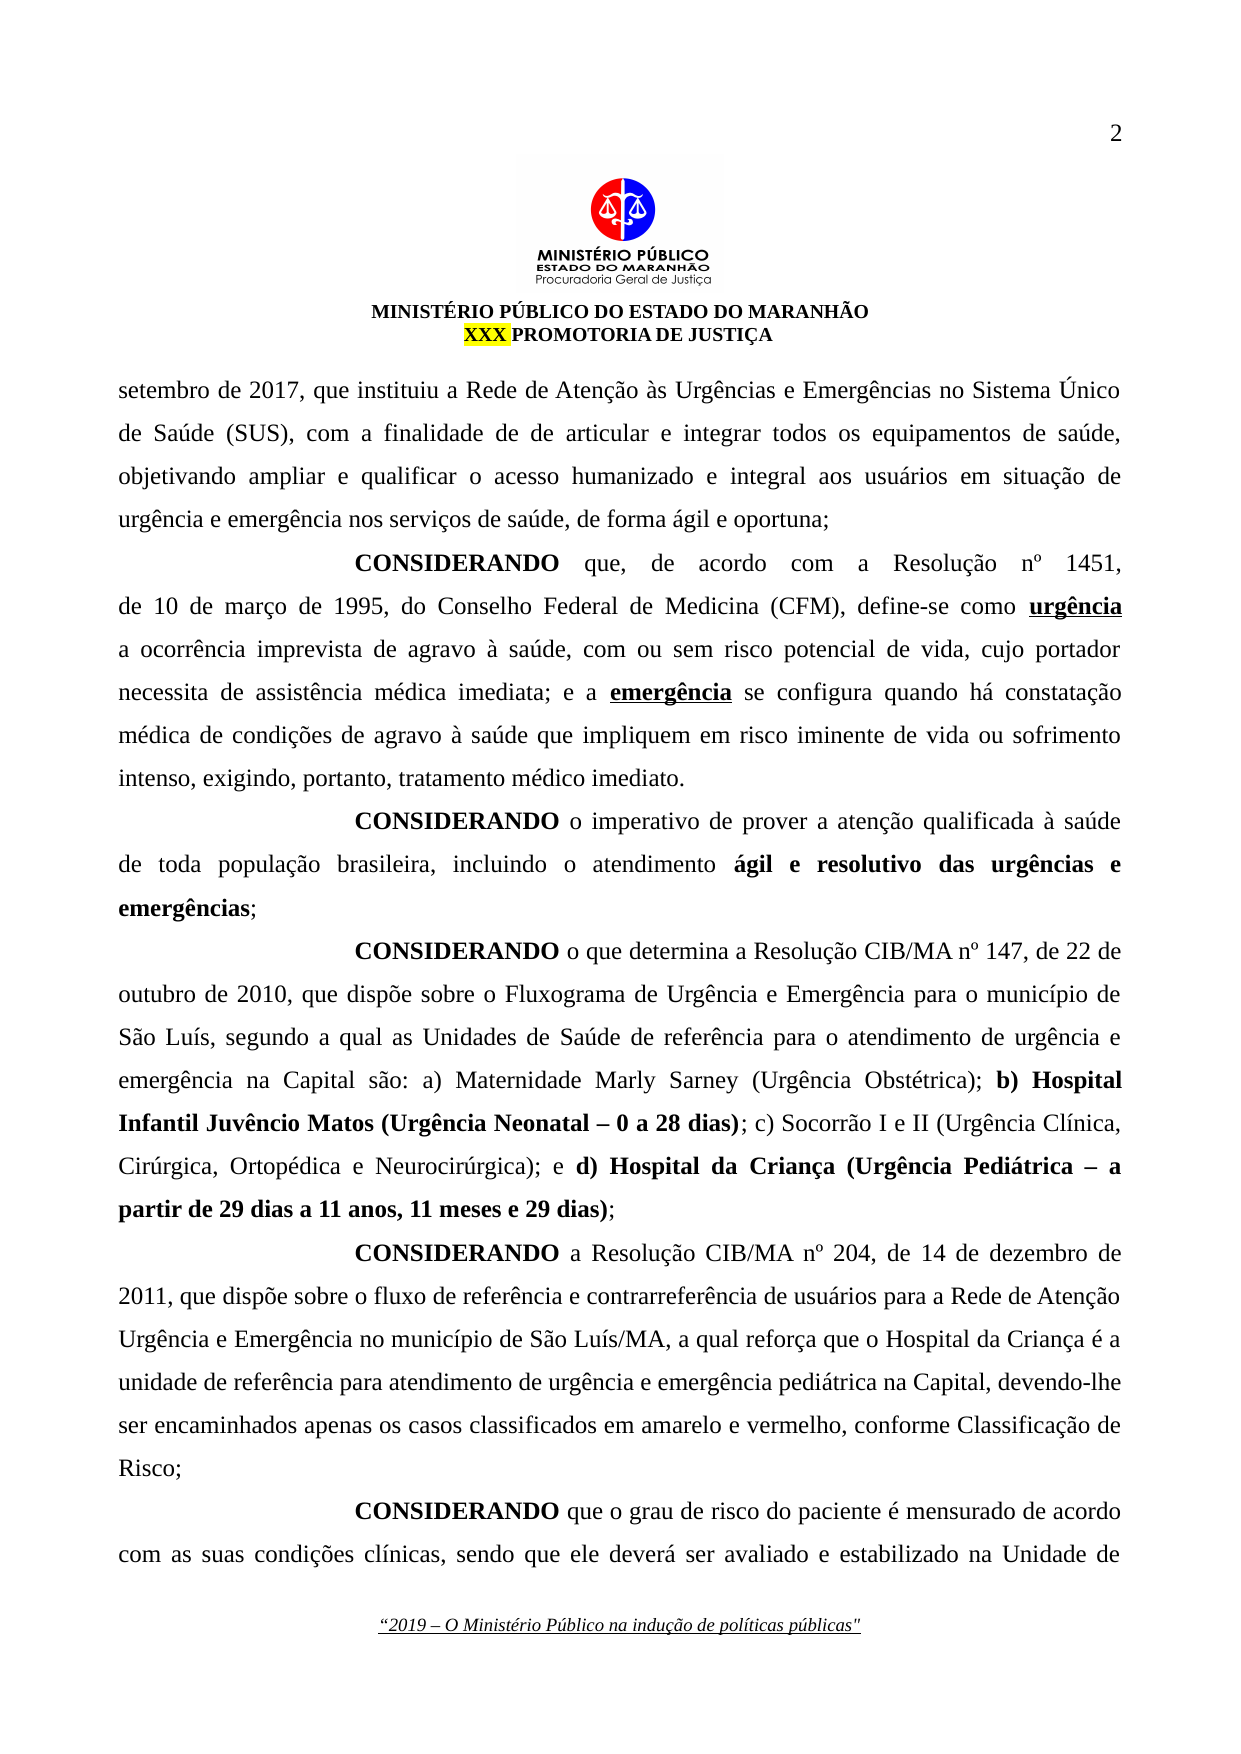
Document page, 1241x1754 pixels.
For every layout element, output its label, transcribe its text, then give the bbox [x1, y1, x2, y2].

text CONSIDERANDO que o grau de risco do paciente é mensurado de acordo com as suas condições clínicas, sendo que ele deverá ser avaliado e estabilizado na Unidade de [118, 1496, 1122, 1568]
text CONSIDERANDO a Resolução CIB/MA nº 204, de 14 de dezembro de 2011, que dispõe sobre o fluxo de referência e contrarreferência de usuários para a Rede de Atenção Urgência e Emergência no município de São Luís/MA, a qual reforça que o Hospital da Criança é a unidade de referência para atendimento de urgência e emergência pediátrica na Capital, devendo-lhe ser encaminhados apenas os casos classificados em amarelo e vermelho, conforme Classificação de Risco; [118, 1238, 1122, 1482]
text CONSIDERANDO o que determina a Resolução CIB/MA nº 147, de 22 de outubro de 2010, que dispõe sobre o Fluxograma de Urgência e Emergência para o município de São Luís, segundo a qual as Unidades de Saúde de referência para o atendimento de urgência e emergência na Capital são: a) Maternidade Marly Sarney (Urgência Obstétrica); b) Hospital Infantil Juvêncio Matos (Urgência Neonatal – 0 a 28 dias); c) Socorrão I e II (Urgência Clínica, Cirúrgica, Ortopédica e Neurocirúrgica); e d) Hospital da Criança (Urgência Pediátrica – a partir de 29 dias a 11 anos, 11 meses e 29 dias); [118, 936, 1122, 1223]
picture [516, 154, 724, 293]
text CONSIDERANDO que, de acordo com a Resolução nº 1451, de 10 de março de 1995, do Conselho Federal de Medicina (CFM), define-se como urgência a ocorrência imprevista de agravo à saúde, com ou sem risco potencial de vida, cujo portador necessita de assistência médica imediata; e a emergência se configura quando há constatação médica de condições de agravo à saúde que impliquem em risco iminente de vida ou sofrimento intenso, exigindo, portanto, tratamento médico imediato. [118, 548, 1122, 792]
text setembro de 2017, que instituiu a Rede de Atenção às Urgências e Emergências no Sistema Único de Saúde (SUS), com a finalidade de de articular e integrar todos os equipamentos de saúde, objetivando ampliar e qualificar o acesso humanizado e integral aos usuários em situação de urgência e emergência nos serviços de saúde, de forma ágil e oportuna; [118, 375, 1122, 533]
text CONSIDERANDO o imperativo de prover a atenção qualificada à saúde de toda população brasileira, incluindo o atendimento ágil e resolutivo das urgências e emergências; [118, 806, 1122, 921]
